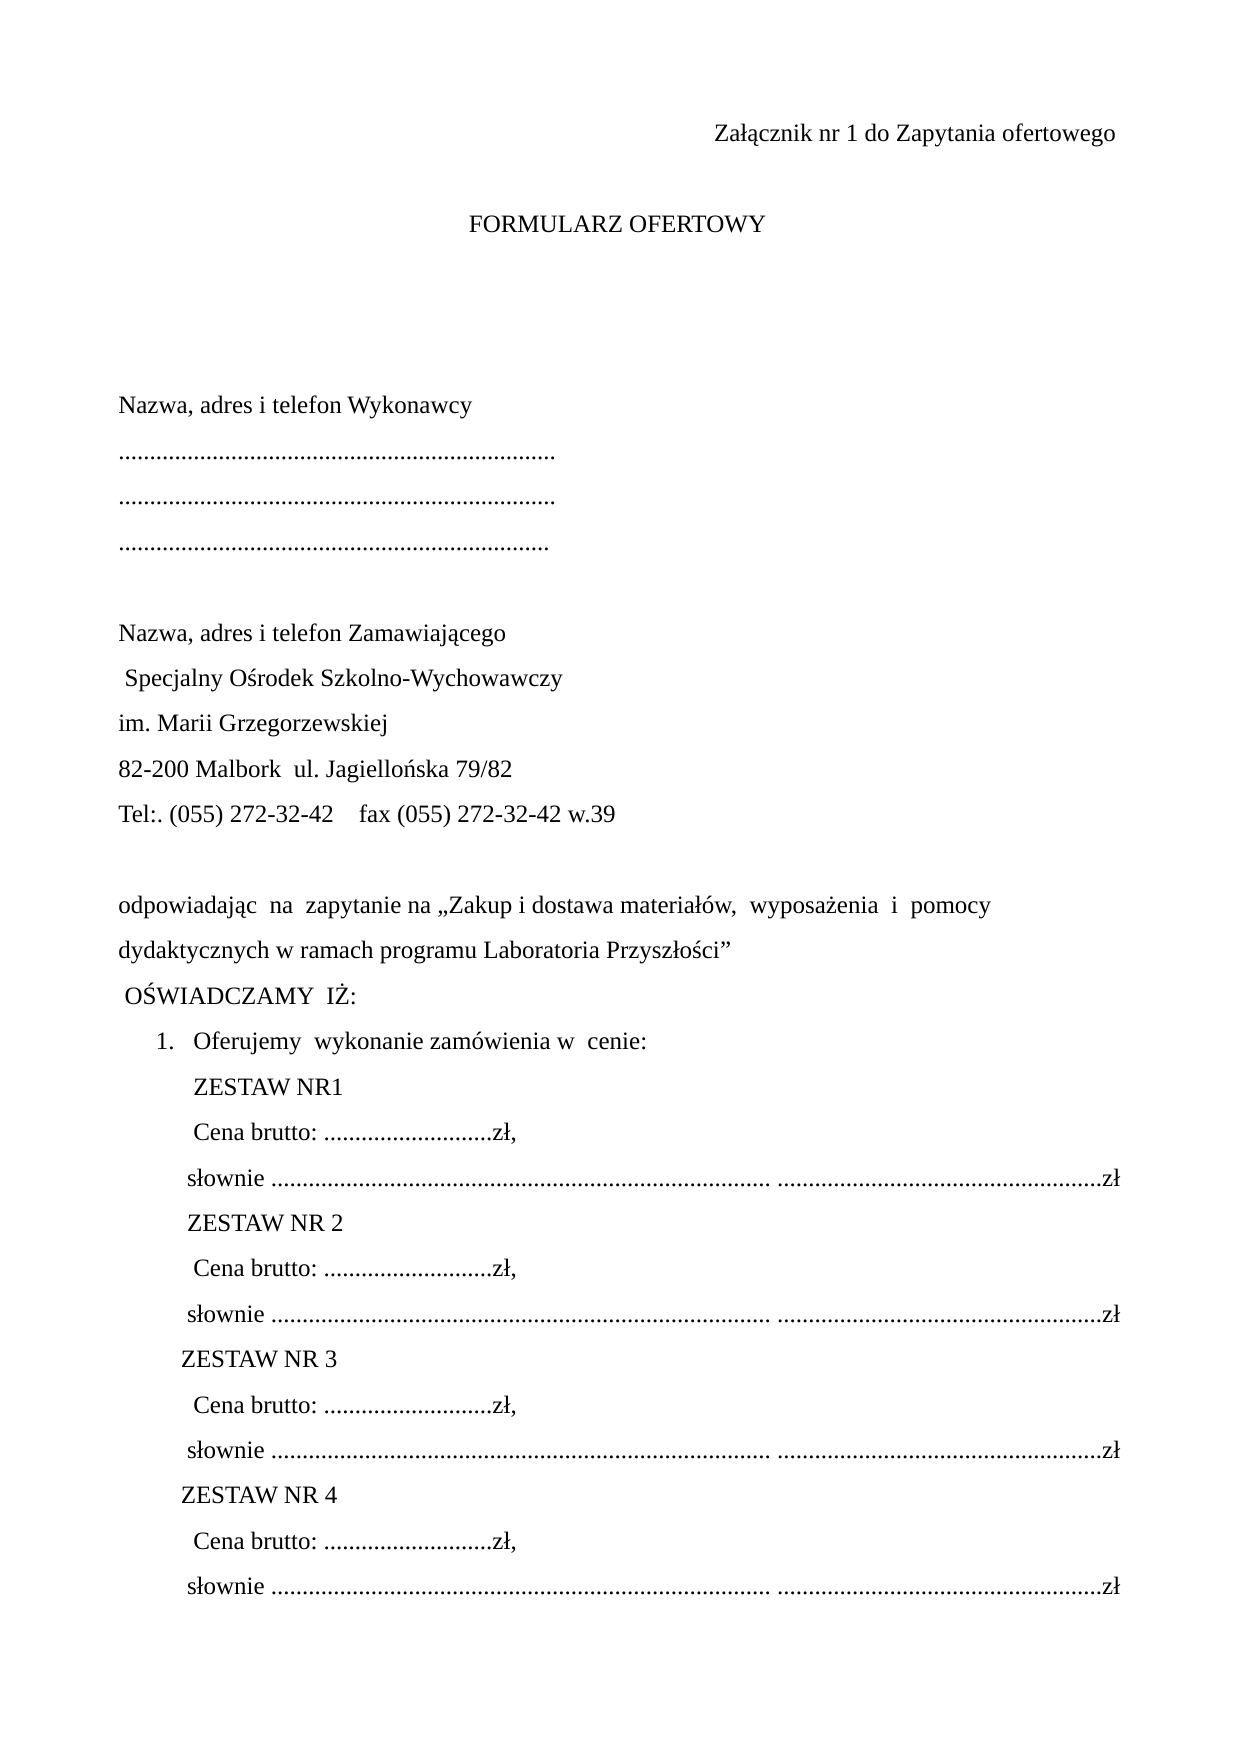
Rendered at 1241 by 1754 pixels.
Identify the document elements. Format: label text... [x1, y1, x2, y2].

text dydaktycznych w ramach programu Laboratoria Przyszłości” [118, 936, 1122, 964]
text ...................................................................... [118, 436, 1122, 465]
text ..................................................................... [118, 527, 1122, 556]
text Cena brutto: ...........................zł, [118, 1390, 1122, 1418]
text ZESTAW NR 2 [118, 1208, 1122, 1237]
text 82-200 Malbork ul. Jagiellońska 79/82 [118, 754, 1122, 783]
text słownie ................................................................................ ....................................................zł [118, 1571, 1122, 1600]
text słownie ................................................................................ ....................................................zł [118, 1435, 1122, 1464]
text FORMULARZ OFERTOWY [118, 209, 1122, 238]
text Nazwa, adres i telefon Zamawiającego [118, 618, 1122, 646]
text ZESTAW NR 4 [118, 1481, 1122, 1509]
text Cena brutto: ...........................zł, [118, 1253, 1122, 1282]
text Załącznik nr 1 do Zapytania ofertowego [118, 118, 1122, 147]
text słownie ................................................................................ ....................................................zł [118, 1163, 1122, 1191]
list Oferujemy wykonanie zamówienia w cenie: [156, 1026, 1122, 1055]
text odpowiadając na zapytanie na „Zakup i dostawa materiałów, wyposażenia i pomocy [118, 890, 1122, 919]
text OŚWIADCZAMY IŻ: [118, 981, 1122, 1010]
text Cena brutto: ...........................zł, [118, 1526, 1122, 1555]
text im. Marii Grzegorzewskiej [118, 708, 1122, 737]
text ...................................................................... [118, 481, 1122, 510]
text Cena brutto: ...........................zł, [118, 1117, 1122, 1146]
text ZESTAW NR 3 [118, 1344, 1122, 1373]
text słownie ................................................................................ ....................................................zł [118, 1299, 1122, 1328]
text Nazwa, adres i telefon Wykonawcy [118, 391, 1122, 419]
text Specjalny Ośrodek Szkolno-Wychowawczy [118, 663, 1122, 692]
list ZESTAW NR1 [156, 1072, 1122, 1101]
text Tel:. (055) 272-32-42 fax (055) 272-32-42 w.39 [118, 799, 1122, 828]
